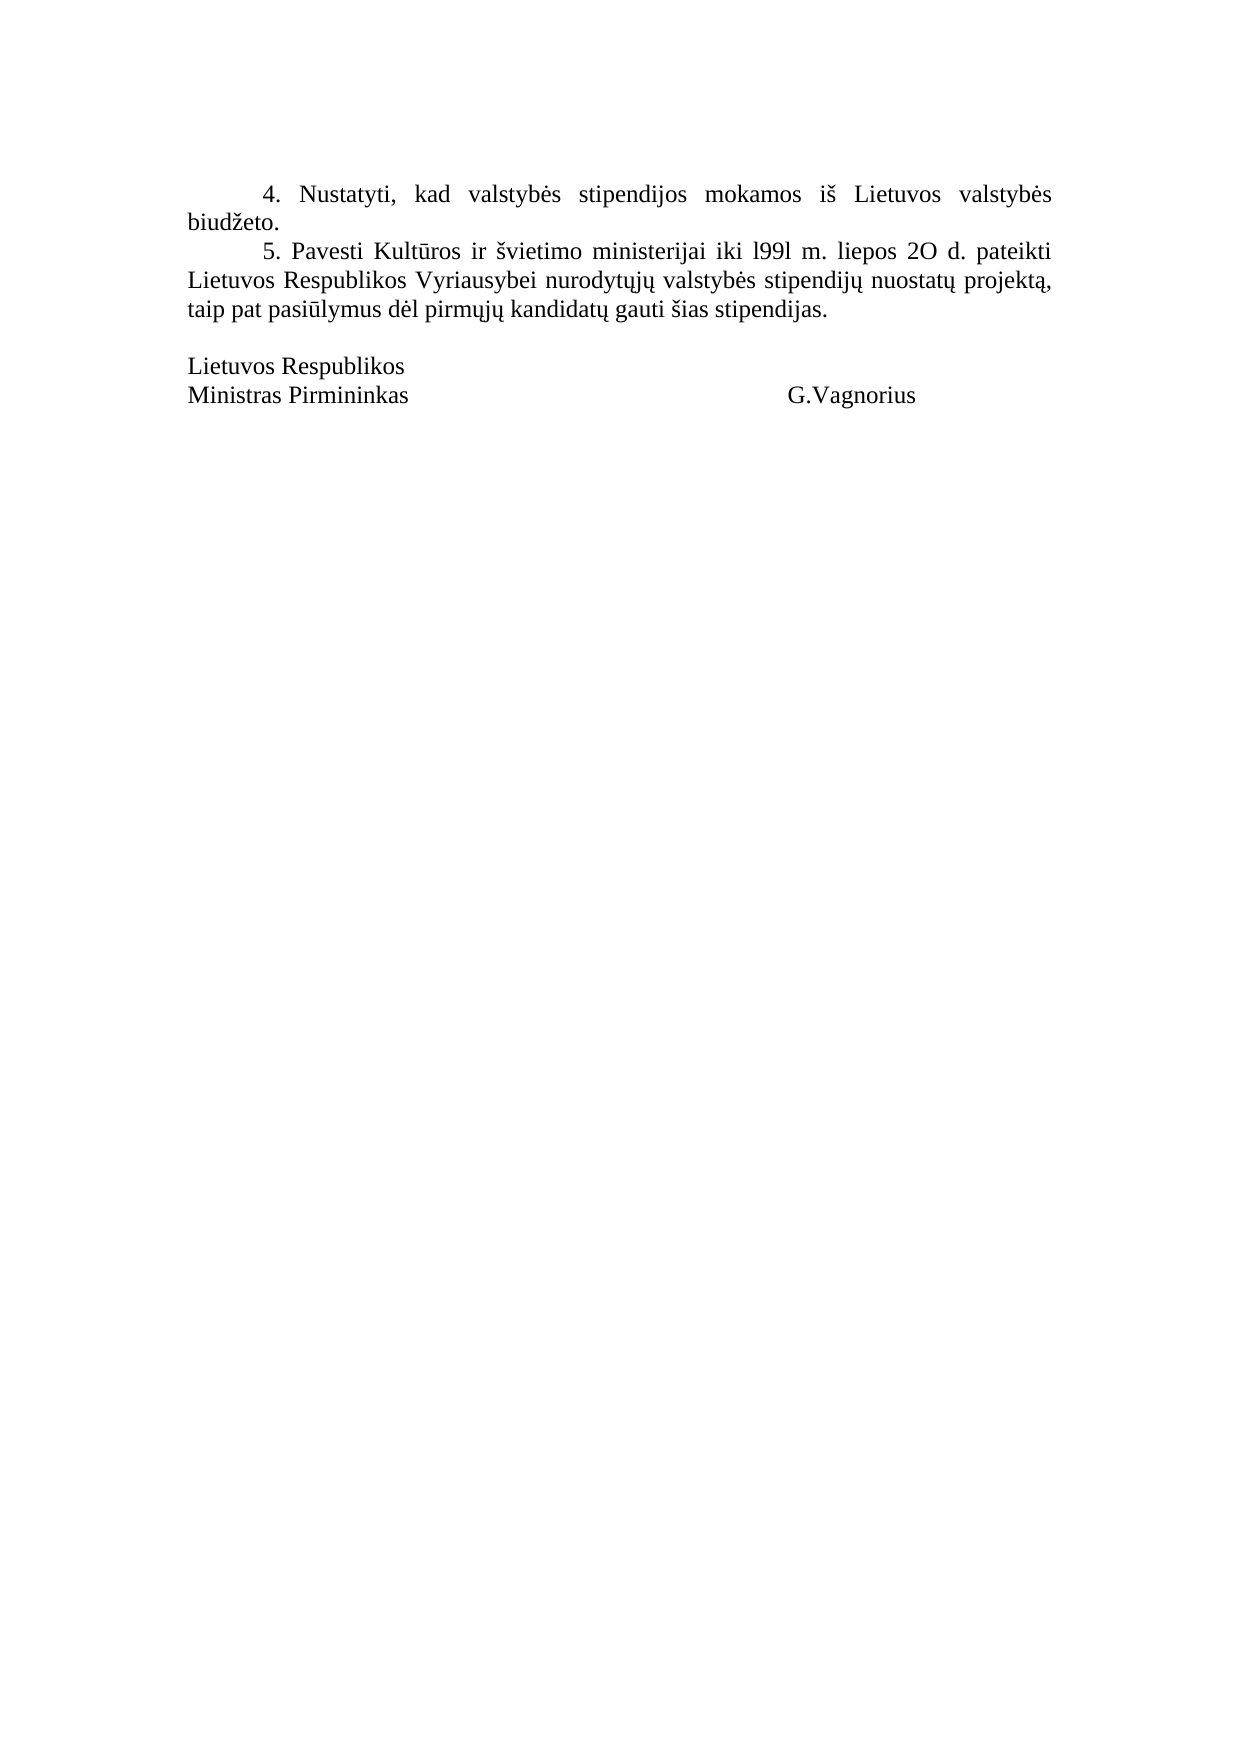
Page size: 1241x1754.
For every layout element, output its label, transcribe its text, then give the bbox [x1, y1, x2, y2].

text Lietuvos Respublikos [187, 351, 1053, 380]
text 5. Pavesti Kultūros ir švietimo ministerijai iki l99l m. liepos 2O d. pateikti Lietuvos Respublikos Vyriausybei nurodytųjų valstybės stipendijų nuostatų projektą, taip pat pasiūlymus dėl pirmųjų kandidatų gauti šias stipendijas. [187, 236, 1053, 322]
text Ministras Pirmininkas G.Vagnorius [187, 380, 1053, 409]
text 4. Nustatyti, kad valstybės stipendijos mokamos iš Lietuvos valstybės biudžeto. [187, 179, 1053, 236]
